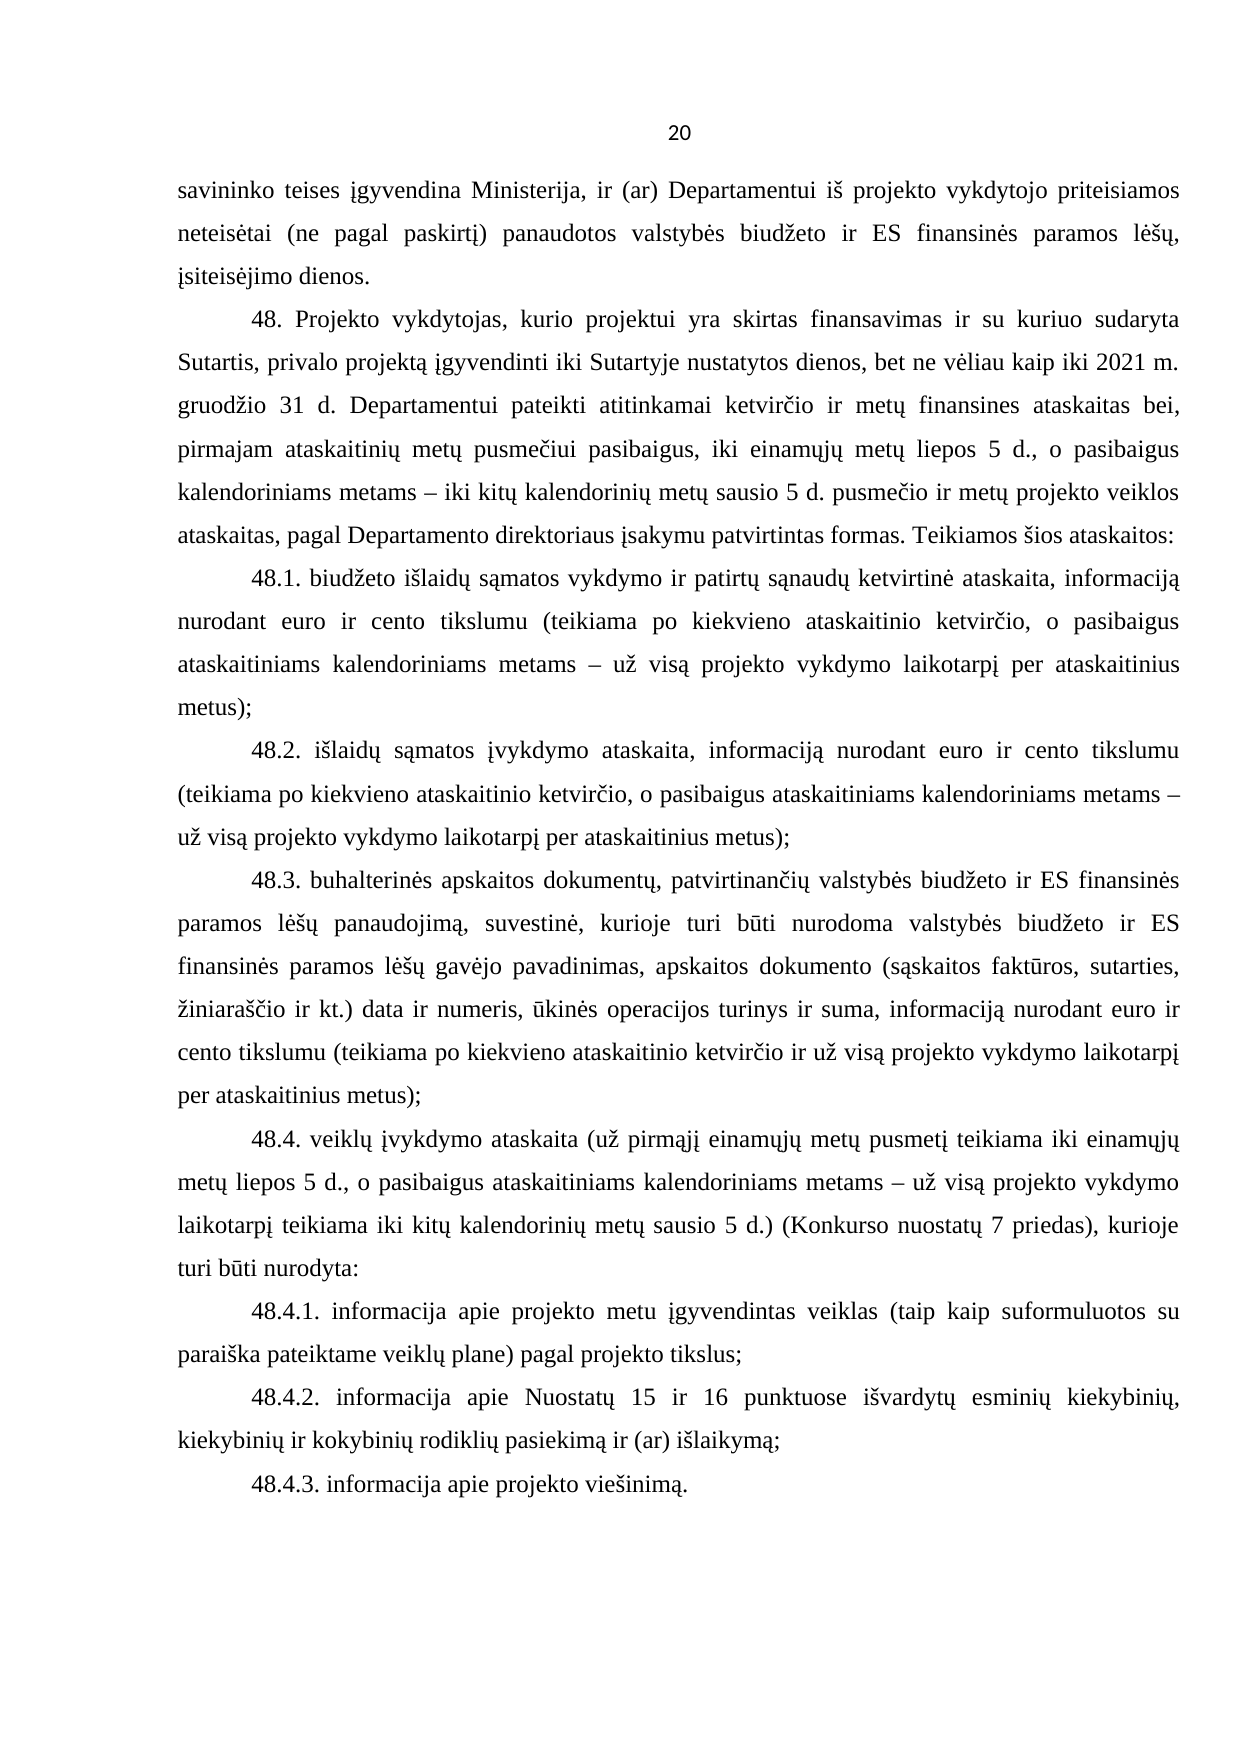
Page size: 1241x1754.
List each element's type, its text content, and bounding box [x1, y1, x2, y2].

text savininko teises įgyvendina Ministerija, ir (ar) Departamentui iš projekto vykdytojo priteisiamos neteisėtai (ne pagal paskirtį) panaudotos valstybės biudžeto ir ES finansinės paramos lėšų, įsiteisėjimo dienos. [177, 175, 1181, 290]
text 48.3. buhalterinės apskaitos dokumentų, patvirtinančių valstybės biudžeto ir ES finansinės paramos lėšų panaudojimą, suvestinė, kurioje turi būti nurodoma valstybės biudžeto ir ES finansinės paramos lėšų gavėjo pavadinimas, apskaitos dokumento (sąskaitos faktūros, sutarties, žiniaraščio ir kt.) data ir numeris, ūkinės operacijos turinys ir suma, informaciją nurodant euro ir cento tikslumu (teikiama po kiekvieno ataskaitinio ketvirčio ir už visą projekto vykdymo laikotarpį per ataskaitinius metus); [177, 865, 1181, 1109]
text 48.4.1. informacija apie projekto metu įgyvendintas veiklas (taip kaip suformuluotos su paraiška pateiktame veiklų plane) pagal projekto tikslus; [177, 1296, 1181, 1368]
text 48.4.2. informacija apie Nuostatų 15 ir 16 punktuose išvardytų esminių kiekybinių, kiekybinių ir kokybinių rodiklių pasiekimą ir (ar) išlaikymą; [177, 1382, 1181, 1454]
text 48.4.3. informacija apie projekto viešinimą. [177, 1469, 1181, 1497]
text 48.2. išlaidų sąmatos įvykdymo ataskaita, informaciją nurodant euro ir cento tikslumu (teikiama po kiekvieno ataskaitinio ketvirčio, o pasibaigus ataskaitiniams kalendoriniams metams – už visą projekto vykdymo laikotarpį per ataskaitinius metus); [177, 736, 1181, 851]
text 48.1. biudžeto išlaidų sąmatos vykdymo ir patirtų sąnaudų ketvirtinė ataskaita, informaciją nurodant euro ir cento tikslumu (teikiama po kiekvieno ataskaitinio ketvirčio, o pasibaigus ataskaitiniams kalendoriniams metams – už visą projekto vykdymo laikotarpį per ataskaitinius metus); [177, 563, 1181, 721]
text 48.4. veiklų įvykdymo ataskaita (už pirmąjį einamųjų metų pusmetį teikiama iki einamųjų metų liepos 5 d., o pasibaigus ataskaitiniams kalendoriniams metams – už visą projekto vykdymo laikotarpį teikiama iki kitų kalendorinių metų sausio 5 d.) (Konkurso nuostatų 7 priedas), kurioje turi būti nurodyta: [177, 1124, 1181, 1282]
text 48. Projekto vykdytojas, kurio projektui yra skirtas finansavimas ir su kuriuo sudaryta Sutartis, privalo projektą įgyvendinti iki Sutartyje nustatytos dienos, bet ne vėliau kaip iki 2021 m. gruodžio 31 d. Departamentui pateikti atitinkamai ketvirčio ir metų finansines ataskaitas bei, pirmajam ataskaitinių metų pusmečiui pasibaigus, iki einamųjų metų liepos 5 d., o pasibaigus kalendoriniams metams – iki kitų kalendorinių metų sausio 5 d. pusmečio ir metų projekto veiklos ataskaitas, pagal Departamento direktoriaus įsakymu patvirtintas formas. Teikiamos šios ataskaitos: [177, 304, 1181, 549]
